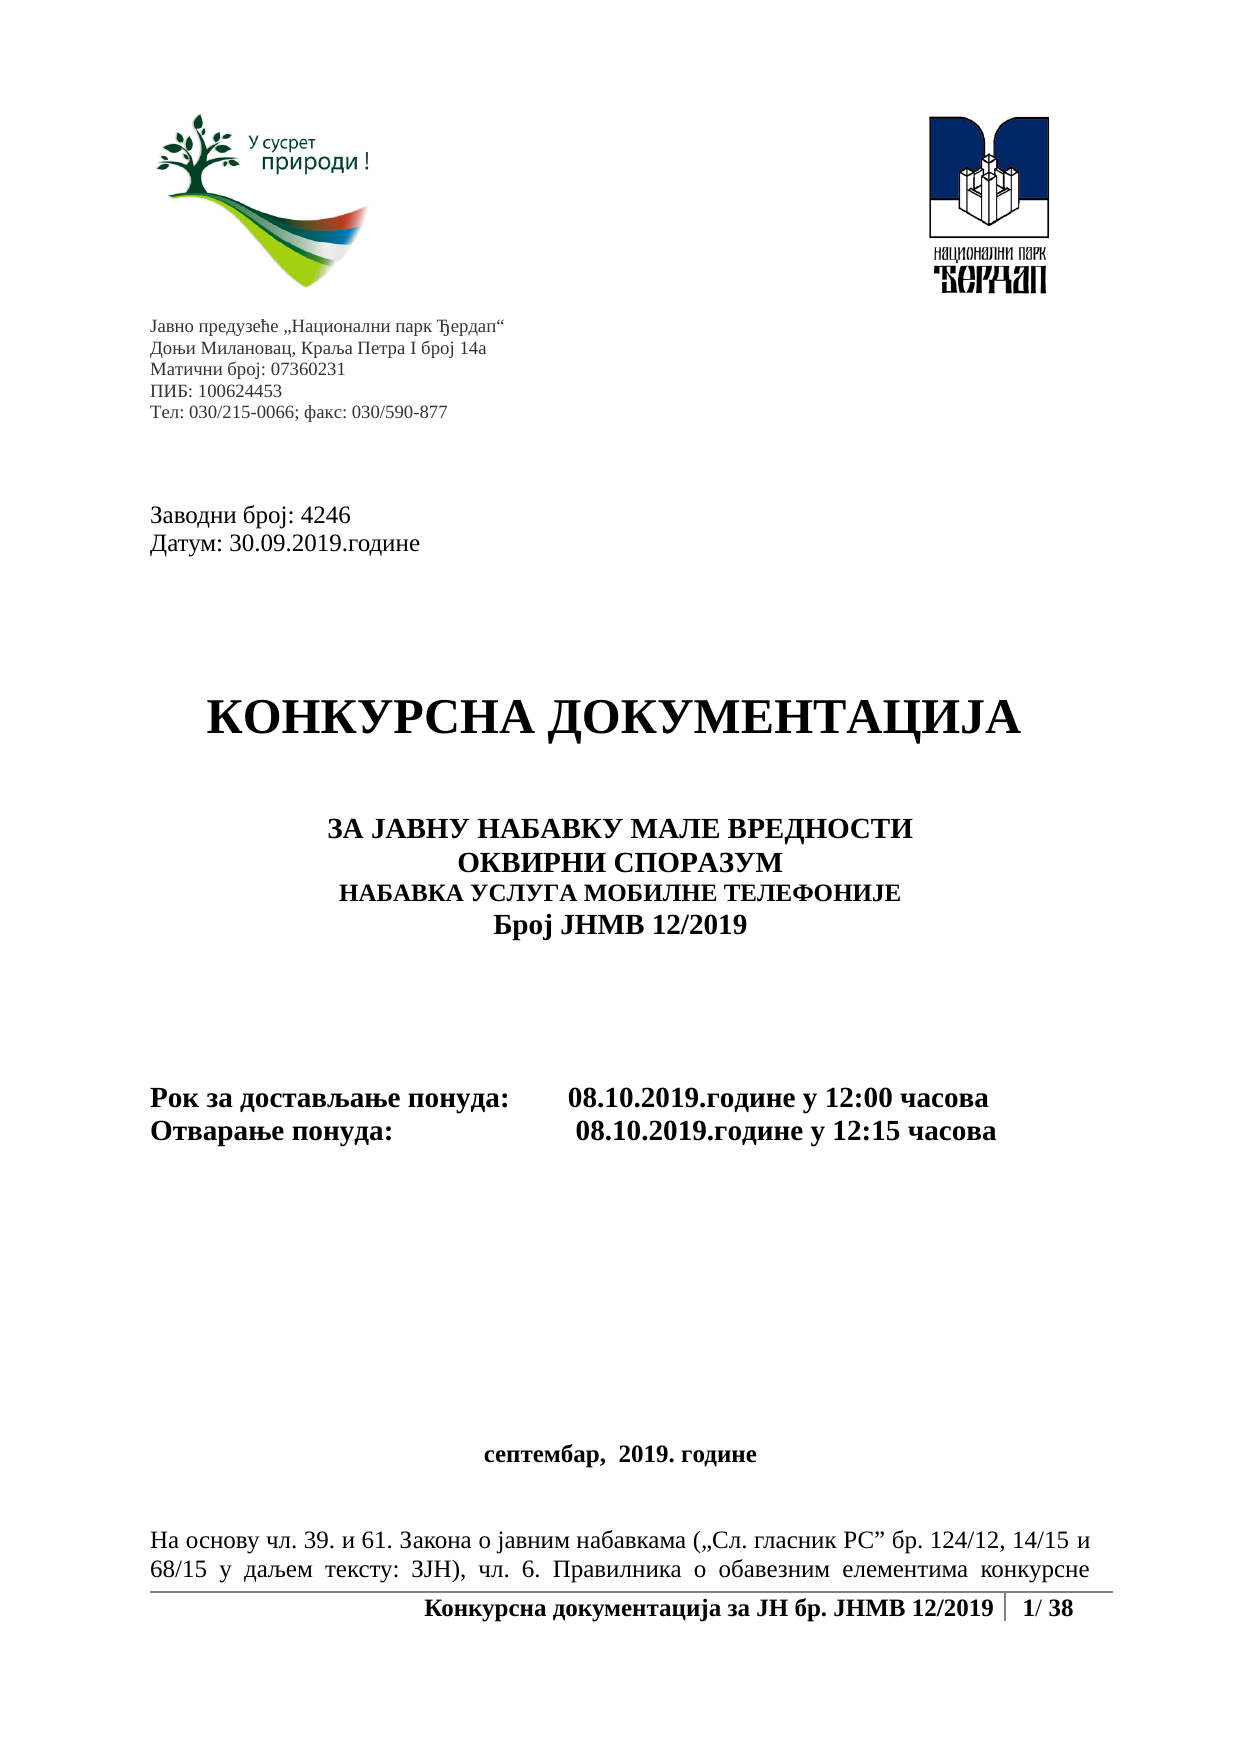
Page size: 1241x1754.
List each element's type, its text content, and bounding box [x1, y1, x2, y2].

text Датум: 30.09.2019.године [150, 528, 1090, 557]
text ПИБ: 100624453 [150, 380, 1090, 401]
text На основу чл. 39. и 61. Закона о јавним набавкама („Сл. гласник РС” бр. 124/12, 14/15 и 68/15 у даљем тексту: ЗЈН), чл. 6. Правилника о обавезним елементима конкурсне [150, 1525, 1090, 1583]
text КОНКУРСНА ДОКУМЕНТАЦИЈА [150, 687, 1090, 744]
text Матични број: 07360231 [150, 358, 1090, 380]
text ОКВИРНИ СПОРАЗУМ [150, 845, 1090, 878]
text септембар, 2019. године [150, 1439, 1090, 1468]
text Јавно предузеће „Национални парк Ђердап“ [150, 315, 1090, 337]
text НАБАВКА УСЛУГА МОБИЛНЕ ТЕЛЕФОНИЈЕ [150, 878, 1090, 907]
text Доњи Милановац, Краља Петра I број 14a [150, 337, 1090, 358]
text Отварање понуда: 08.10.2019.године у 12:15 часова [150, 1113, 1090, 1147]
text Број ЈНМВ 12/2019 [150, 907, 1090, 941]
text Рок за достављање понуда: 08.10.2019.године у 12:00 часова [150, 1080, 1090, 1113]
text Заводни број: 4246 [150, 500, 1090, 528]
text ЗА ЈАВНУ НАБАВКУ МАЛЕ ВРЕДНОСТИ [150, 811, 1090, 845]
text Тел: 030/215-0066; факс: 030/590-877 [150, 401, 1090, 423]
